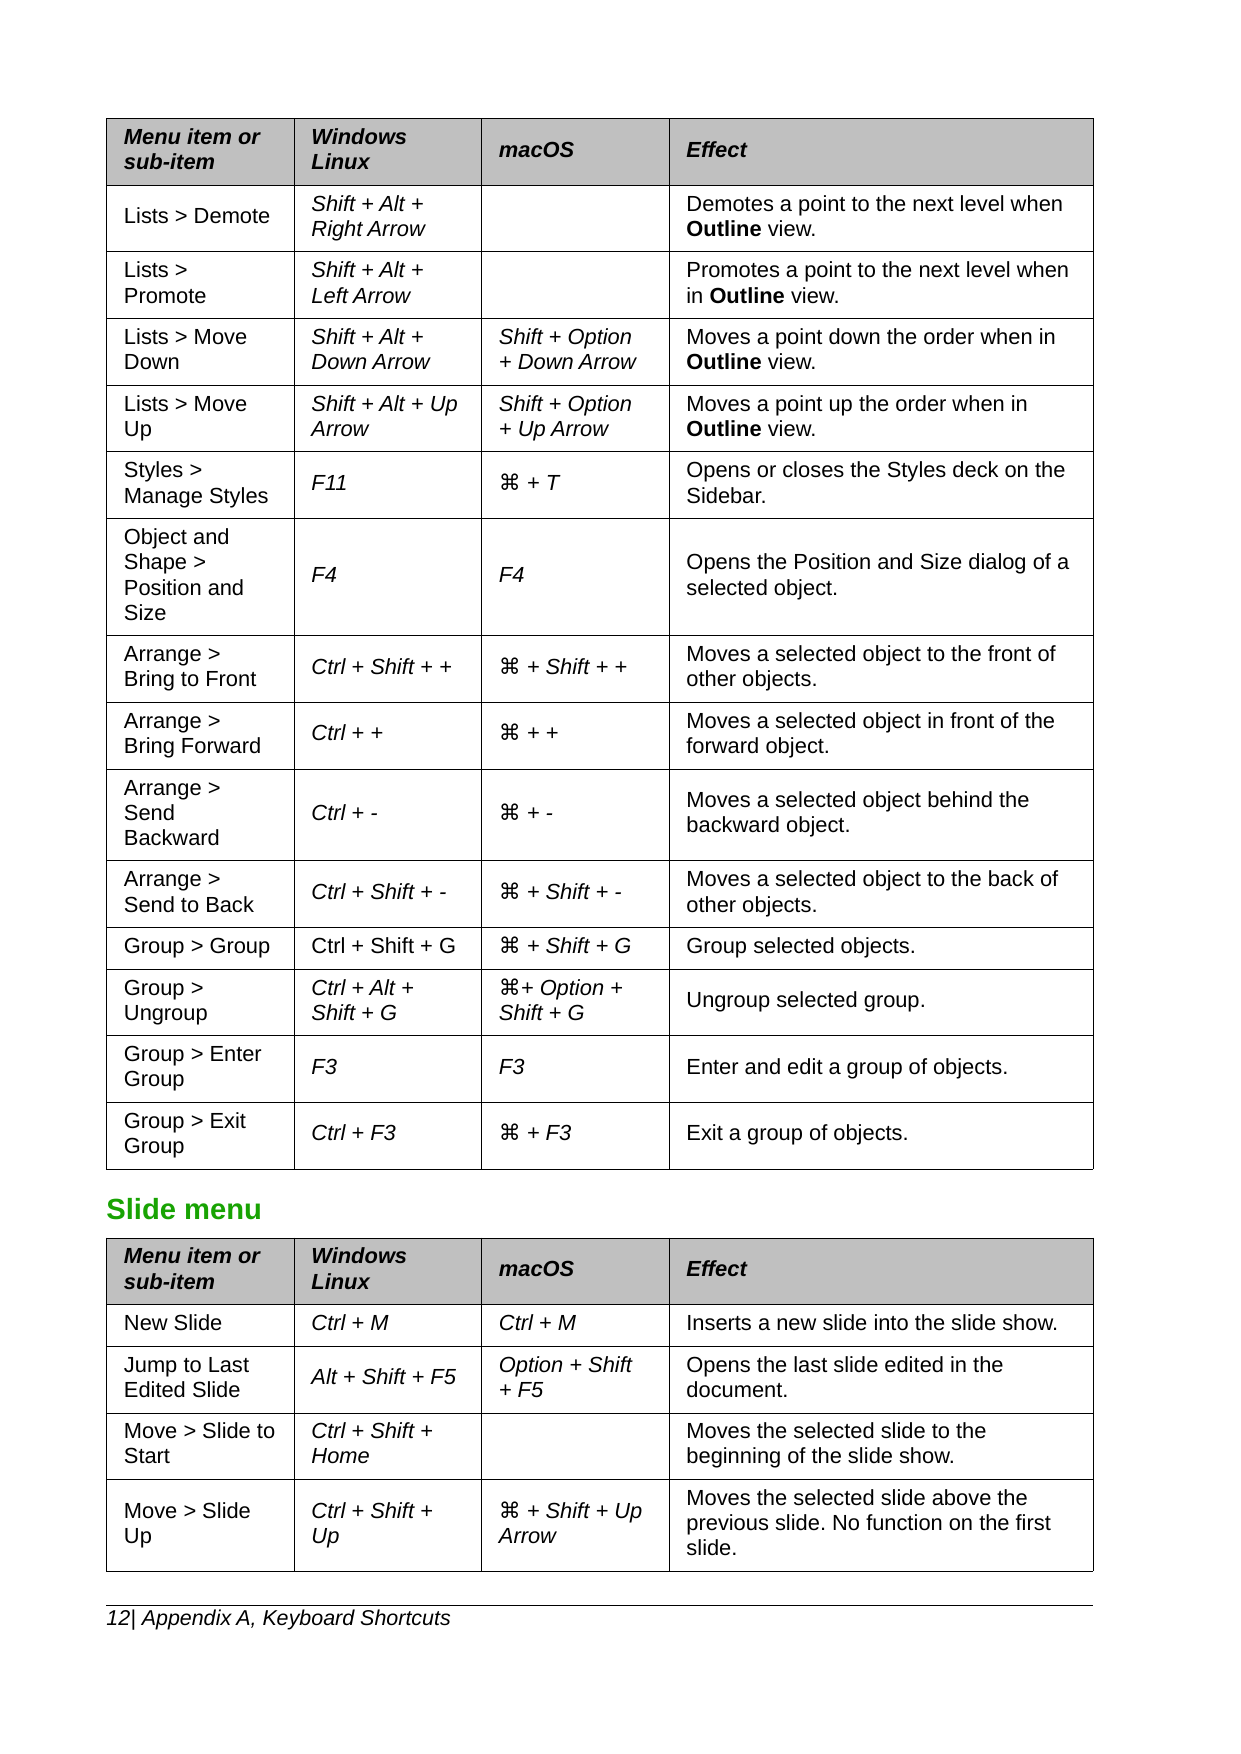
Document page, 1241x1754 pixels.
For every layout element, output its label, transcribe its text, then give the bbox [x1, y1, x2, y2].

table_cell Group > Ungroup [107, 970, 294, 1035]
table_cell Opens or closes the Styles deck on the Sidebar. [670, 452, 1093, 518]
table_cell F3 [482, 1036, 669, 1102]
table_cell Moves a selected object to the front of other objects. [670, 636, 1093, 702]
table_cell Shift + Alt + Up Arrow [295, 386, 481, 451]
table_cell [482, 186, 669, 251]
table_cell Ctrl + Shift + - [295, 861, 481, 927]
table_cell F4 [482, 519, 669, 635]
table_cell Ctrl + M [295, 1305, 481, 1346]
table_header macOS [482, 1239, 669, 1304]
table_cell Ungroup selected group. [670, 970, 1093, 1035]
table_cell Option + Shift + F5 [482, 1347, 669, 1412]
table_cell F11 [295, 452, 481, 518]
table_cell Group selected objects. [670, 928, 1093, 968]
table_cell Opens the last slide edited in the document. [670, 1347, 1093, 1412]
table_header Effect [670, 119, 1093, 185]
table_cell Exit a group of objects. [670, 1103, 1093, 1168]
table_cell Arrange > Send to Back [107, 861, 294, 927]
table_cell Moves a point up the order when in Outline view. [670, 386, 1093, 451]
table_cell Enter and edit a group of objects. [670, 1036, 1093, 1102]
table_cell Group > Group [107, 928, 294, 968]
table_cell ⌘+ Option + Shift + G [482, 970, 669, 1035]
table_cell Lists > Promote [107, 252, 294, 318]
table_cell Lists > Demote [107, 186, 294, 251]
table_cell Move > Slide Up [107, 1480, 294, 1571]
table_header macOS [482, 119, 669, 185]
table_cell Arrange > Bring to Front [107, 636, 294, 702]
table_cell ⌘ + Shift + + [482, 636, 669, 702]
table_cell Alt + Shift + F5 [295, 1347, 481, 1412]
table_cell Styles > Manage Styles [107, 452, 294, 518]
table_cell Ctrl + + [295, 703, 481, 768]
table_cell Object and Shape > Position and Size [107, 519, 294, 635]
table_cell Shift + Option + Up Arrow [482, 386, 669, 451]
table_cell ⌘ + + [482, 703, 669, 768]
table_cell Moves a point down the order when in Outline view. [670, 319, 1093, 385]
table_cell Shift + Alt + Right Arrow [295, 186, 481, 251]
table_header Windows Linux [295, 1239, 481, 1304]
table_cell ⌘ + T [482, 452, 669, 518]
table_cell Inserts a new slide into the slide show. [670, 1305, 1093, 1346]
table_cell Group > Enter Group [107, 1036, 294, 1102]
table_cell ⌘ + Shift + G [482, 928, 669, 968]
table_cell [482, 1414, 669, 1479]
table_cell New Slide [107, 1305, 294, 1346]
table_cell Jump to Last Edited Slide [107, 1347, 294, 1412]
table_cell Ctrl + - [295, 770, 481, 860]
table_cell Arrange > Bring Forward [107, 703, 294, 768]
table_cell Ctrl + Shift + + [295, 636, 481, 702]
table_cell Opens the Position and Size dialog of a selected object. [670, 519, 1093, 635]
table_cell ⌘ + Shift + Up Arrow [482, 1480, 669, 1571]
table_cell Shift + Alt + Left Arrow [295, 252, 481, 318]
table_cell Moves a selected object behind the backward object. [670, 770, 1093, 860]
table_cell Ctrl + M [482, 1305, 669, 1346]
table_cell F4 [295, 519, 481, 635]
table_header Menu item or sub-item [107, 1239, 294, 1304]
table_cell Shift + Alt + Down Arrow [295, 319, 481, 385]
table_cell Ctrl + Shift + Up [295, 1480, 481, 1571]
table_cell Ctrl + F3 [295, 1103, 481, 1168]
table_header Menu item or sub-item [107, 119, 294, 185]
table_cell Group > Exit Group [107, 1103, 294, 1168]
table_cell Shift + Option + Down Arrow [482, 319, 669, 385]
table_cell Ctrl + Shift + G [295, 928, 481, 968]
table_cell F3 [295, 1036, 481, 1102]
table_cell ⌘ + F3 [482, 1103, 669, 1168]
table_cell Moves a selected object in front of the forward object. [670, 703, 1093, 768]
subtitle Slide menu [106, 1192, 1093, 1226]
table_cell Lists > Move Down [107, 319, 294, 385]
table_header Effect [670, 1239, 1093, 1304]
table_cell Lists > Move Up [107, 386, 294, 451]
table_cell Moves the selected slide to the beginning of the slide show. [670, 1414, 1093, 1479]
table_cell Ctrl + Shift + Home [295, 1414, 481, 1479]
table_cell Move > Slide to Start [107, 1414, 294, 1479]
table_cell Arrange > Send Backward [107, 770, 294, 860]
table_cell Demotes a point to the next level when Outline view. [670, 186, 1093, 251]
table_cell ⌘ + Shift + - [482, 861, 669, 927]
table_cell Promotes a point to the next level when in Outline view. [670, 252, 1093, 318]
table_header Windows Linux [295, 119, 481, 185]
table_cell Moves a selected object to the back of other objects. [670, 861, 1093, 927]
table_cell ⌘ + - [482, 770, 669, 860]
table_cell Ctrl + Alt + Shift + G [295, 970, 481, 1035]
table_cell [482, 252, 669, 318]
table_cell Moves the selected slide above the previous slide. No function on the first slide. [670, 1480, 1093, 1571]
